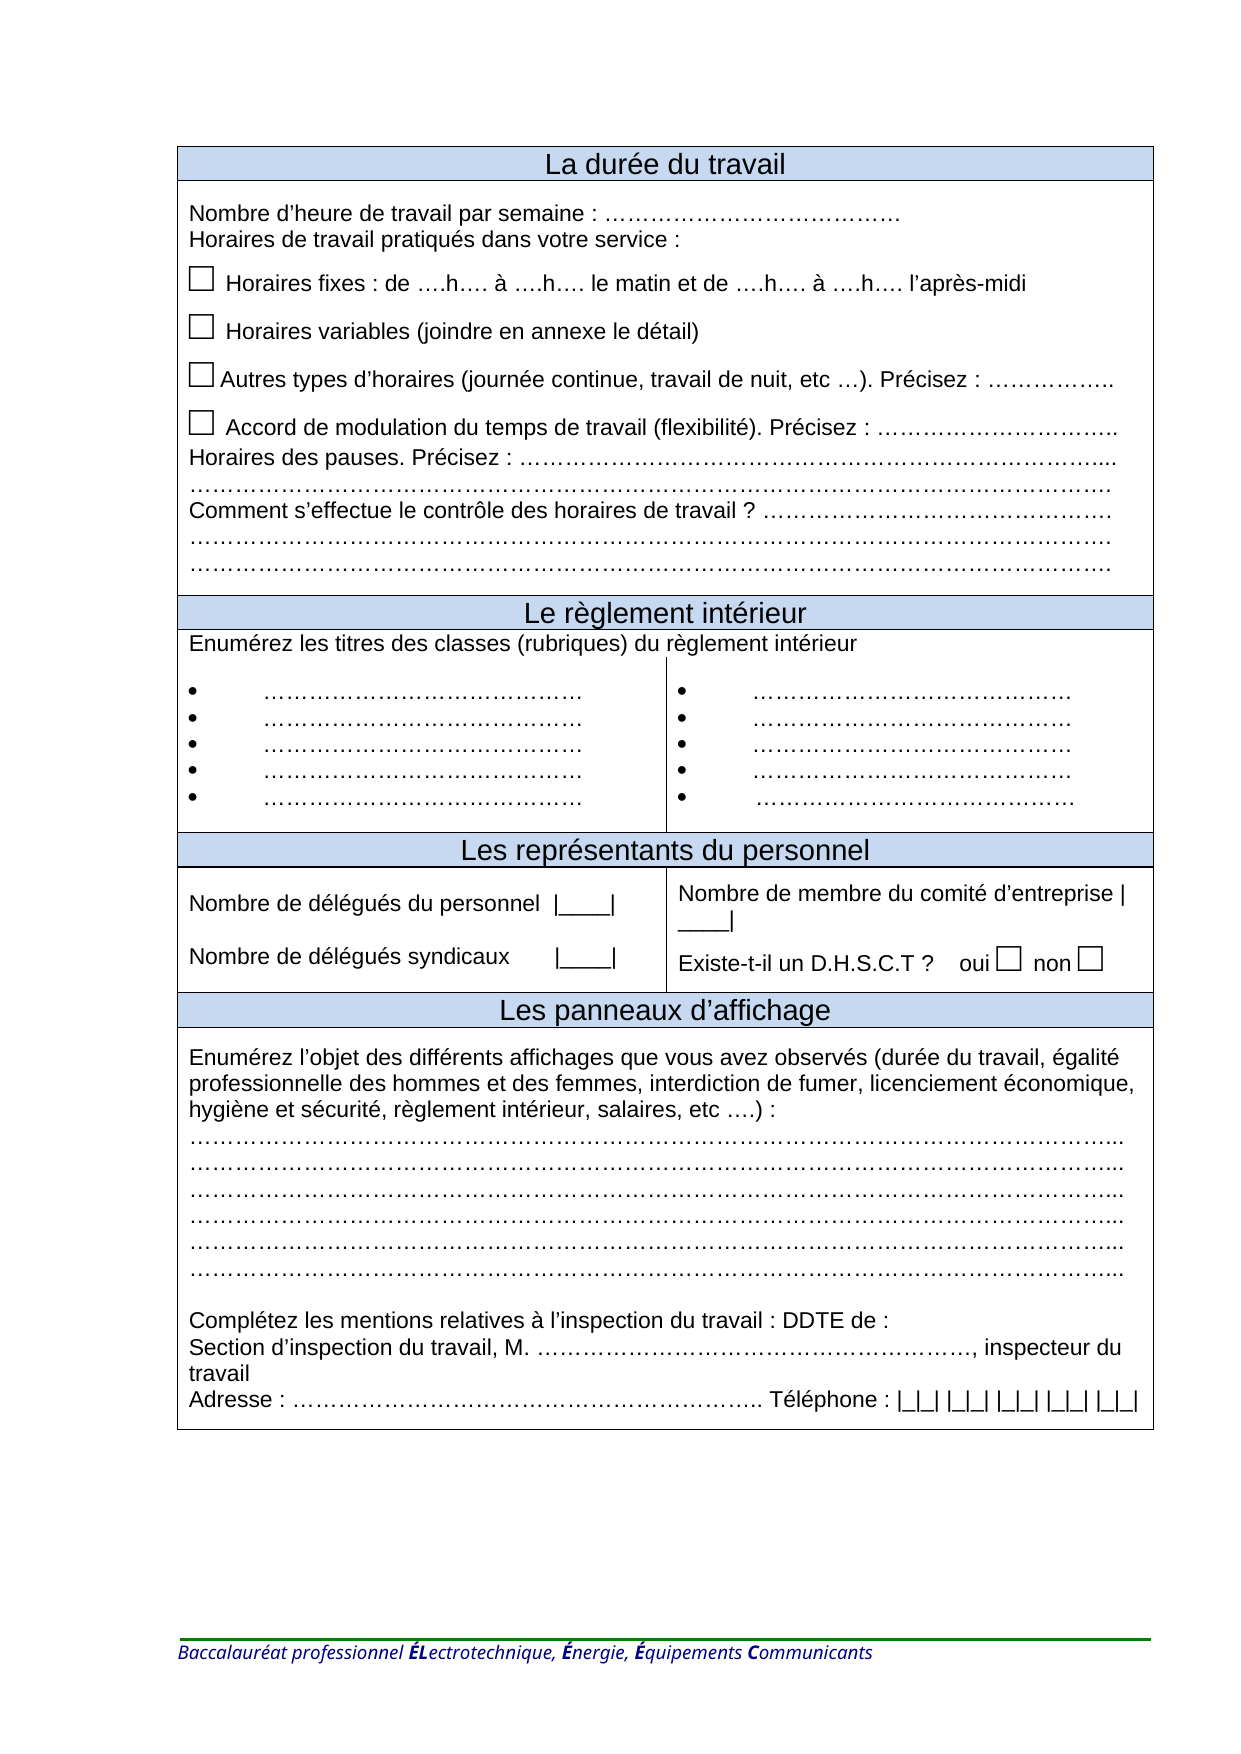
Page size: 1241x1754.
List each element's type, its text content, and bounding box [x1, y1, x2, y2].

table_cell Le règlement intérieur [178, 596, 1153, 629]
table_cell Nombre d’heure de travail par semaine : ………………………………… Horaires de travail pratiqués dans votre service : □ Horaires fixes : de ….h…. à ….h…. le matin et de ….h…. à ….h…. l’après-midi □ Horaires variables (joindre en annexe le détail) □ Autres types d’horaires (journée continue, travail de nuit, etc …). Précisez : …………….. □ Accord de modulation du temps de travail (flexibilité). Précisez : ………………………….. Horaires des pauses. Précisez : ………………………………………………………………….... …………………………………………………………………………………………………………. Comment s’effectue le contrôle des horaires de travail ? ………………………………………. …………………………………………………………………………………………………………. …………………………………………………………………………………………………………. [178, 181, 1153, 594]
table_cell Enumérez les titres des classes (rubriques) du règlement intérieur [178, 630, 1153, 657]
table_cell Nombre de membre du comité d’entreprise |____| Existe-t-il un D.H.S.C.T ? oui □ non □ [667, 868, 1153, 992]
table_header La durée du travail [178, 147, 1153, 180]
table_cell Les représentants du personnel [178, 833, 1153, 866]
table_cell …………………………………… …………………………………… …………………………………… …………………………………… …………………………………… [178, 657, 666, 832]
table_cell Nombre de délégués du personnel |____| Nombre de délégués syndicaux |____| [178, 868, 666, 992]
table_cell Enumérez l’objet des différents affichages que vous avez observés (durée du travail, égalité professionnelle des hommes et des femmes, interdiction de fumer, licenciement économique, hygiène et sécurité, règlement intérieur, salaires, etc ….) : …………………………………………………………………………………………………………... …………………………………………………………………………………………………………... …………………………………………………………………………………………………………... …………………………………………………………………………………………………………... …………………………………………………………………………………………………………... …………………………………………………………………………………………………………... Complétez les mentions relatives à l’inspection du travail : DDTE de : Section d’inspection du travail, M. …………………………………………………, inspecteur du travail Adresse : …………………………………………………….. Téléphone : |_|_| |_|_| |_|_| |_|_| |_|_| [178, 1028, 1153, 1429]
table_cell Les panneaux d’affichage [178, 993, 1153, 1027]
table_cell …………………………………… …………………………………… …………………………………… …………………………………… …………………………………… [667, 657, 1153, 832]
